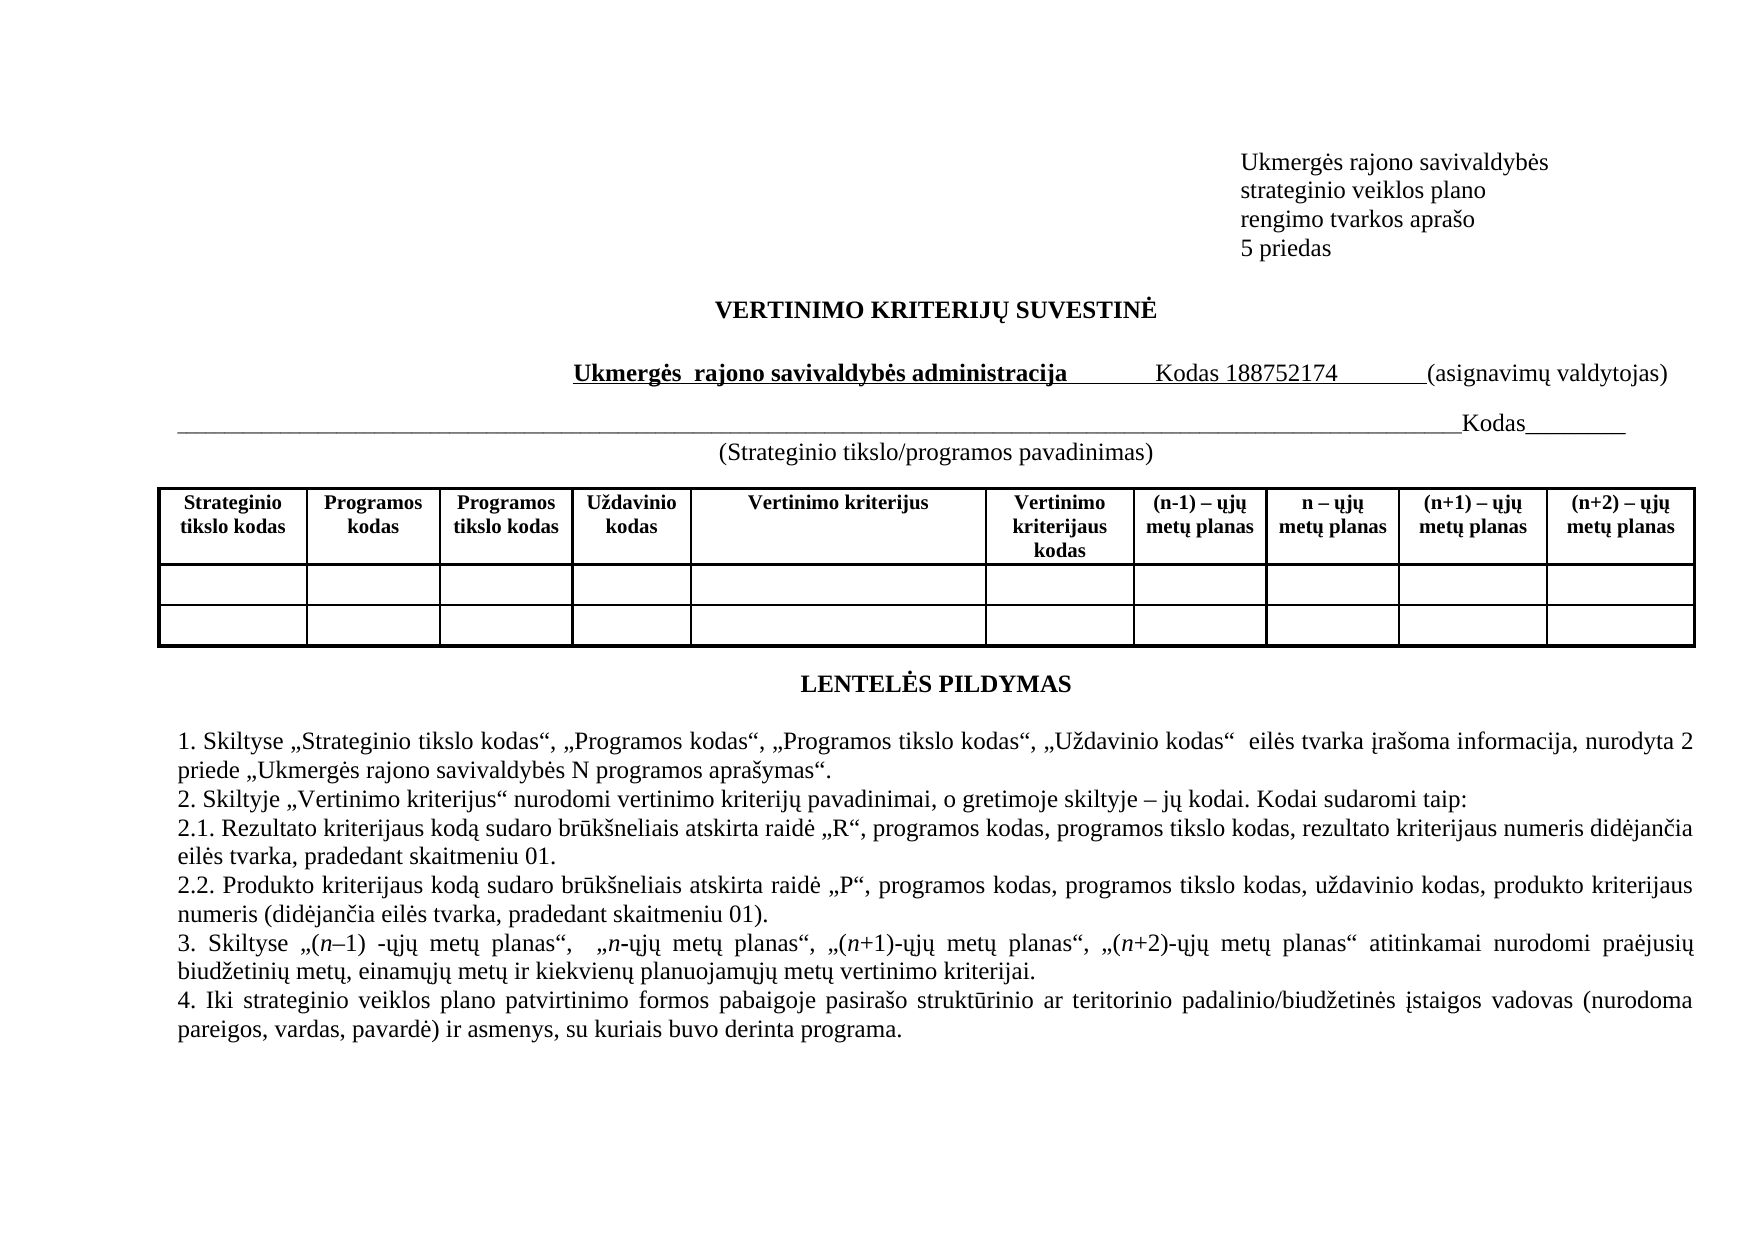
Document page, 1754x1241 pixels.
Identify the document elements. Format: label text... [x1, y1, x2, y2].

table_header Programos tikslo kodas [441, 490, 571, 562]
table_cell [692, 606, 985, 644]
text rengimo tvarkos aprašo [177, 204, 1695, 233]
text (Strateginio tikslo/programos pavadinimas) [177, 437, 1695, 466]
table_header Programos kodas [308, 490, 439, 562]
table_header Vertinimo kriterijus [692, 490, 985, 562]
table_cell [308, 566, 439, 604]
table_cell [441, 606, 571, 644]
table_cell [308, 606, 439, 644]
text 4. Iki strateginio veiklos plano patvirtinimo formos pabaigoje pasirašo struktūrinio ar teritorinio padalinio/biudžetinės įstaigos vadovas (nurodoma pareigos, vardas, pavardė) ir asmenys, su kuriais buvo derinta programa. [177, 985, 1695, 1043]
table_cell [161, 566, 306, 604]
table_cell [1268, 566, 1398, 604]
table_cell [692, 566, 985, 604]
text 5 priedas [177, 233, 1695, 262]
table_cell [161, 606, 306, 644]
text 2.1. Rezultato kriterijaus kodą sudaro brūkšneliais atskirta raidė „R“, programos kodas, programos tikslo kodas, rezultato kriterijaus numeris didėjančia eilės tvarka, pradedant skaitmeniu 01. [177, 813, 1695, 870]
table_cell [574, 566, 690, 604]
text Ukmergės rajono savivaldybės administracija Kodas 188752174 (asignavimų valdytojas) [177, 358, 1695, 386]
table_cell [1268, 606, 1398, 644]
table_cell [574, 606, 690, 644]
table_header Uždavinio kodas [574, 490, 690, 562]
text 1. Skiltyse „Strateginio tikslo kodas“, „Programos kodas“, „Programos tikslo kodas“, „Uždavinio kodas“ eilės tvarka įrašoma informacija, nurodyta 2 priede „Ukmergės rajono savivaldybės N programos aprašymas“. [177, 726, 1695, 784]
table_header (n+2) – ųjų metų planas [1548, 490, 1693, 562]
table_cell [441, 566, 571, 604]
text 3. Skiltyse „(n–1) -ųjų metų planas“, „n-ųjų metų planas“, „(n+1)-ųjų metų planas“, „(n+2)-ųjų metų planas“ atitinkamai nurodomi praėjusių biudžetinių metų, einamųjų metų ir kiekvienų planuojamųjų metų vertinimo kriterijai. [177, 928, 1695, 985]
text 2.2. Produkto kriterijaus kodą sudaro brūkšneliais atskirta raidė „P“, programos kodas, programos tikslo kodas, uždavinio kodas, produkto kriterijaus numeris (didėjančia eilės tvarka, pradedant skaitmeniu 01). [177, 870, 1695, 928]
table_cell [1548, 606, 1693, 644]
text LENTELĖS PILDYMAS [177, 669, 1695, 698]
table_header Strateginio tikslo kodas [161, 490, 306, 562]
table_header n – ųjų metų planas [1268, 490, 1398, 562]
table_cell [1135, 566, 1265, 604]
table_header (n+1) – ųjų metų planas [1400, 490, 1546, 562]
table_cell [1135, 606, 1265, 644]
table_cell [1400, 606, 1546, 644]
table_cell [1400, 566, 1546, 604]
text Ukmergės rajono savivaldybės [177, 147, 1695, 176]
text _________________________________________________________________________________________________________________________________________Kodas________ [177, 408, 1695, 437]
text strateginio veiklos plano [177, 176, 1695, 204]
table_cell [987, 606, 1133, 644]
table_cell [987, 566, 1133, 604]
text VERTINIMO KRITERIJŲ SUVESTINĖ [177, 295, 1695, 324]
table_header (n-1) – ųjų metų planas [1135, 490, 1265, 562]
table_header Vertinimo kriterijaus kodas [987, 490, 1133, 562]
table_cell [1548, 566, 1693, 604]
text 2. Skiltyje „Vertinimo kriterijus“ nurodomi vertinimo kriterijų pavadinimai, o gretimoje skiltyje – jų kodai. Kodai sudaromi taip: [177, 784, 1695, 813]
